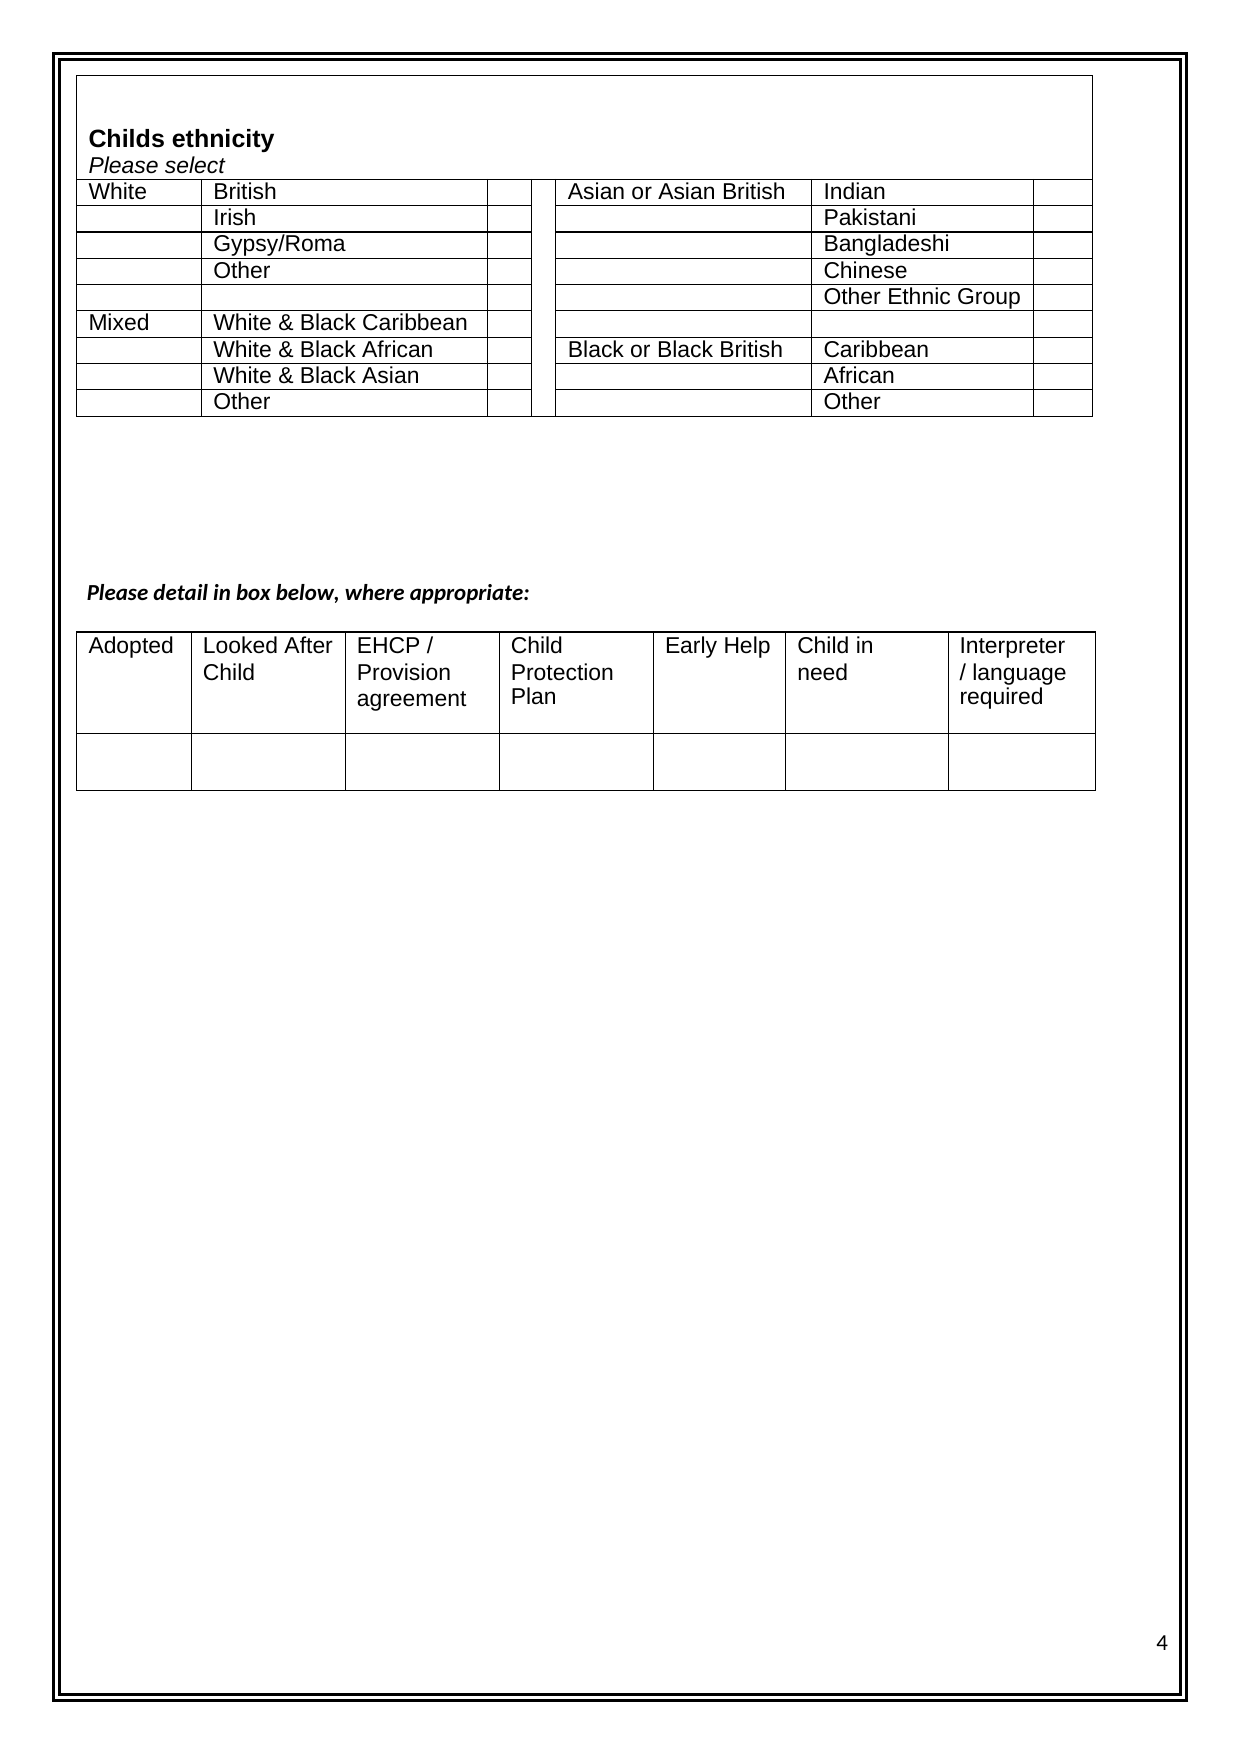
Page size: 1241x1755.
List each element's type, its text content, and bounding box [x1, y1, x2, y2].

table_cell Other Ethnic Group [812, 285, 1033, 310]
table_cell British [202, 180, 487, 205]
table_cell [812, 311, 1033, 337]
table_cell [77, 734, 191, 790]
table_cell [556, 311, 811, 337]
table_cell Gypsy/Roma [202, 233, 487, 258]
table_cell [77, 206, 201, 231]
table_cell [556, 390, 811, 416]
table_cell Mixed [77, 311, 201, 337]
table_cell [488, 233, 531, 258]
table_cell [1034, 180, 1092, 205]
table_cell [77, 338, 201, 363]
table_cell [488, 206, 531, 231]
table_cell [556, 259, 811, 284]
table_header EHCP / Provision agreement [346, 633, 499, 733]
table_cell Bangladeshi [812, 233, 1033, 258]
table_header Childs ethnicity Please select [77, 76, 1092, 179]
table_cell [786, 734, 948, 790]
table_cell Chinese [812, 259, 1033, 284]
table_cell White [77, 180, 201, 205]
table_header Interpreter / language required [949, 633, 1095, 733]
table_cell African [812, 364, 1033, 389]
table_cell Asian or Asian British [556, 180, 811, 205]
table_cell [488, 364, 531, 389]
table_header Looked After Child [192, 633, 345, 733]
table_cell [192, 734, 345, 790]
table_cell [1034, 390, 1092, 416]
table_cell [488, 390, 531, 416]
table_cell [488, 338, 531, 363]
table_cell Other [202, 390, 487, 416]
table_header Child Protection Plan [500, 633, 653, 733]
table_cell [77, 233, 201, 258]
table_cell [1034, 259, 1092, 284]
text Please detail in box below, where appropriate: [87, 578, 1179, 606]
table_cell Caribbean [812, 338, 1033, 363]
table_cell [1034, 285, 1092, 310]
table_cell [949, 734, 1095, 790]
table_cell Pakistani [812, 206, 1033, 231]
table_cell [556, 285, 811, 310]
table_cell [346, 734, 499, 790]
table_cell [77, 259, 201, 284]
table_cell [654, 734, 785, 790]
table_cell [1034, 364, 1092, 389]
table_cell [532, 180, 555, 416]
table_cell [488, 259, 531, 284]
table_cell [1034, 233, 1092, 258]
table_cell [77, 285, 201, 310]
table_cell [488, 311, 531, 337]
table_cell White & Black Caribbean [202, 311, 487, 337]
table_cell [556, 206, 811, 231]
table_cell Other [812, 390, 1033, 416]
table_cell [556, 233, 811, 258]
table_cell [556, 364, 811, 389]
table_cell [77, 390, 201, 416]
table_cell White & Black African [202, 338, 487, 363]
table_cell Irish [202, 206, 487, 231]
table_cell [202, 285, 487, 310]
table_header Adopted [77, 633, 191, 733]
table_cell [77, 364, 201, 389]
table_cell Indian [812, 180, 1033, 205]
table_header Early Help [654, 633, 785, 733]
table_cell [1034, 338, 1092, 363]
table_cell White & Black Asian [202, 364, 487, 389]
table_header Child in need [786, 633, 948, 733]
table_cell [1034, 206, 1092, 231]
table_cell Black or Black British [556, 338, 811, 363]
table_cell [500, 734, 653, 790]
table_cell [488, 285, 531, 310]
table_cell [1034, 311, 1092, 337]
table_cell Other [202, 259, 487, 284]
table_cell [488, 180, 531, 205]
